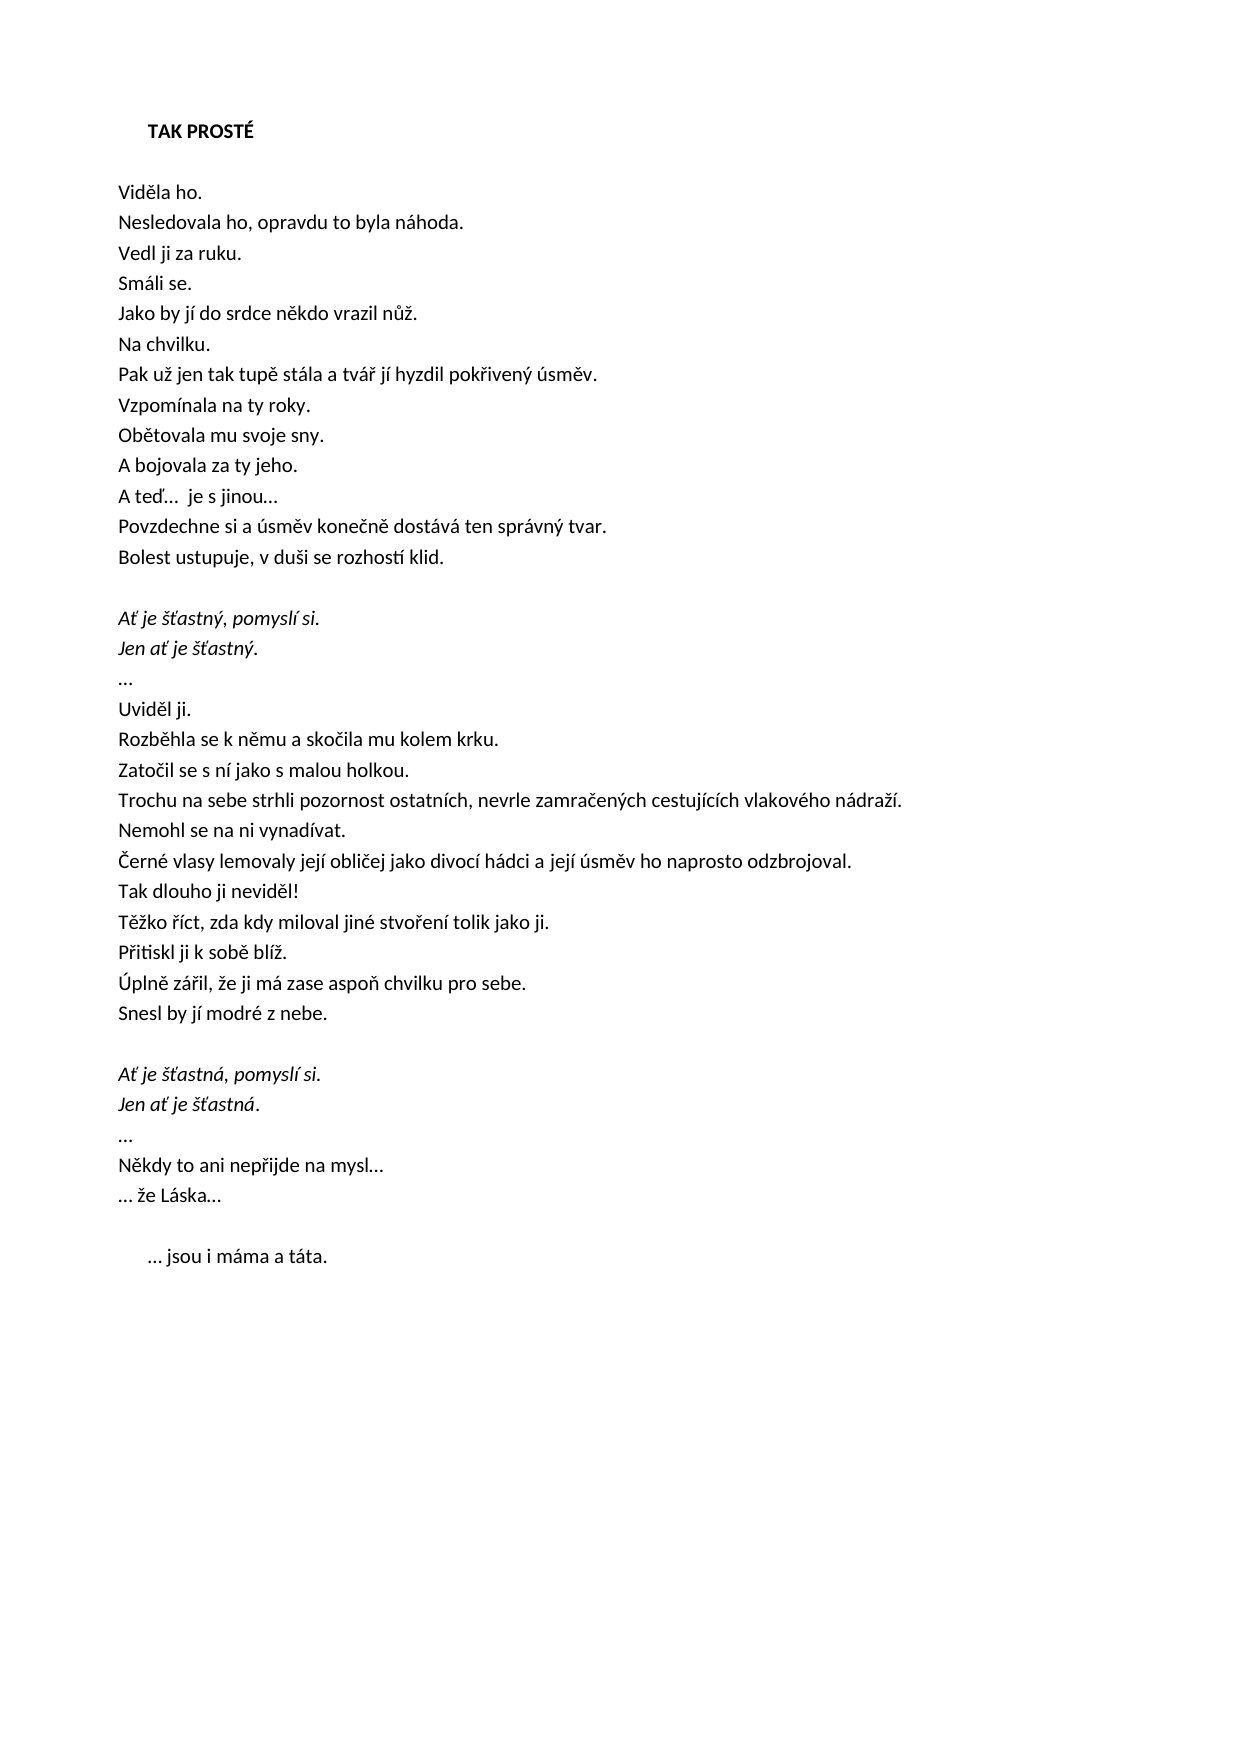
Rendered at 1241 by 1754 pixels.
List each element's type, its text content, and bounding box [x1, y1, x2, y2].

text Pak už jen tak tupě stála a tvář jí hyzdil pokřivený úsměv. [118, 361, 1122, 387]
text Jen ať je šťastná. [118, 1091, 1122, 1117]
text Tak dlouho ji neviděl! [118, 878, 1122, 904]
text Obětovala mu svoje sny. [118, 422, 1122, 448]
text Bolest ustupuje, v duši se rozhostí klid. [118, 544, 1122, 569]
text Nemohl se na ni vynadívat. [118, 818, 1122, 843]
text A teď… je s jinou… [118, 483, 1122, 508]
text A bojovala za ty jeho. [118, 453, 1122, 478]
text Úplně zářil, že ji má zase aspoň chvilku pro sebe. [118, 970, 1122, 995]
text Ať je šťastná, pomyslí si. [118, 1061, 1122, 1086]
text Jako by jí do srdce někdo vrazil nůž. [118, 301, 1122, 326]
text Tak prosté [148, 118, 1122, 143]
text Zatočil se s ní jako s malou holkou. [118, 757, 1122, 782]
text Těžko říct, zda kdy miloval jiné stvoření tolik jako ji. [118, 909, 1122, 934]
text Ať je šťastný, pomyslí si. [118, 605, 1122, 630]
text Přitiskl ji k sobě blíž. [118, 939, 1122, 965]
text Vedl ji za ruku. [118, 240, 1122, 265]
text Černé vlasy lemovaly její obličej jako divocí hádci a její úsměv ho naprosto odzbrojoval. [118, 848, 1122, 873]
text Nesledovala ho, opravdu to byla náhoda. [118, 209, 1122, 235]
text Viděla ho. [118, 179, 1122, 204]
text … [118, 666, 1122, 691]
text Snesl by jí modré z nebe. [118, 1000, 1122, 1026]
text Někdy to ani nepřijde na mysl… [118, 1152, 1122, 1178]
text Jen ať je šťastný. [118, 635, 1122, 661]
text Uviděl ji. [118, 696, 1122, 721]
text … [118, 1122, 1122, 1147]
text Vzpomínala na ty roky. [118, 392, 1122, 417]
text Na chvilku. [118, 331, 1122, 356]
text … že Láska… [118, 1183, 1122, 1208]
text Rozběhla se k němu a skočila mu kolem krku. [118, 726, 1122, 752]
text … jsou i máma a táta. [148, 1243, 1122, 1269]
text Povzdechne si a úsměv konečně dostává ten správný tvar. [118, 513, 1122, 539]
text Smáli se. [118, 270, 1122, 296]
text Trochu na sebe strhli pozornost ostatních, nevrle zamračených cestujících vlakového nádraží. [118, 787, 1122, 813]
